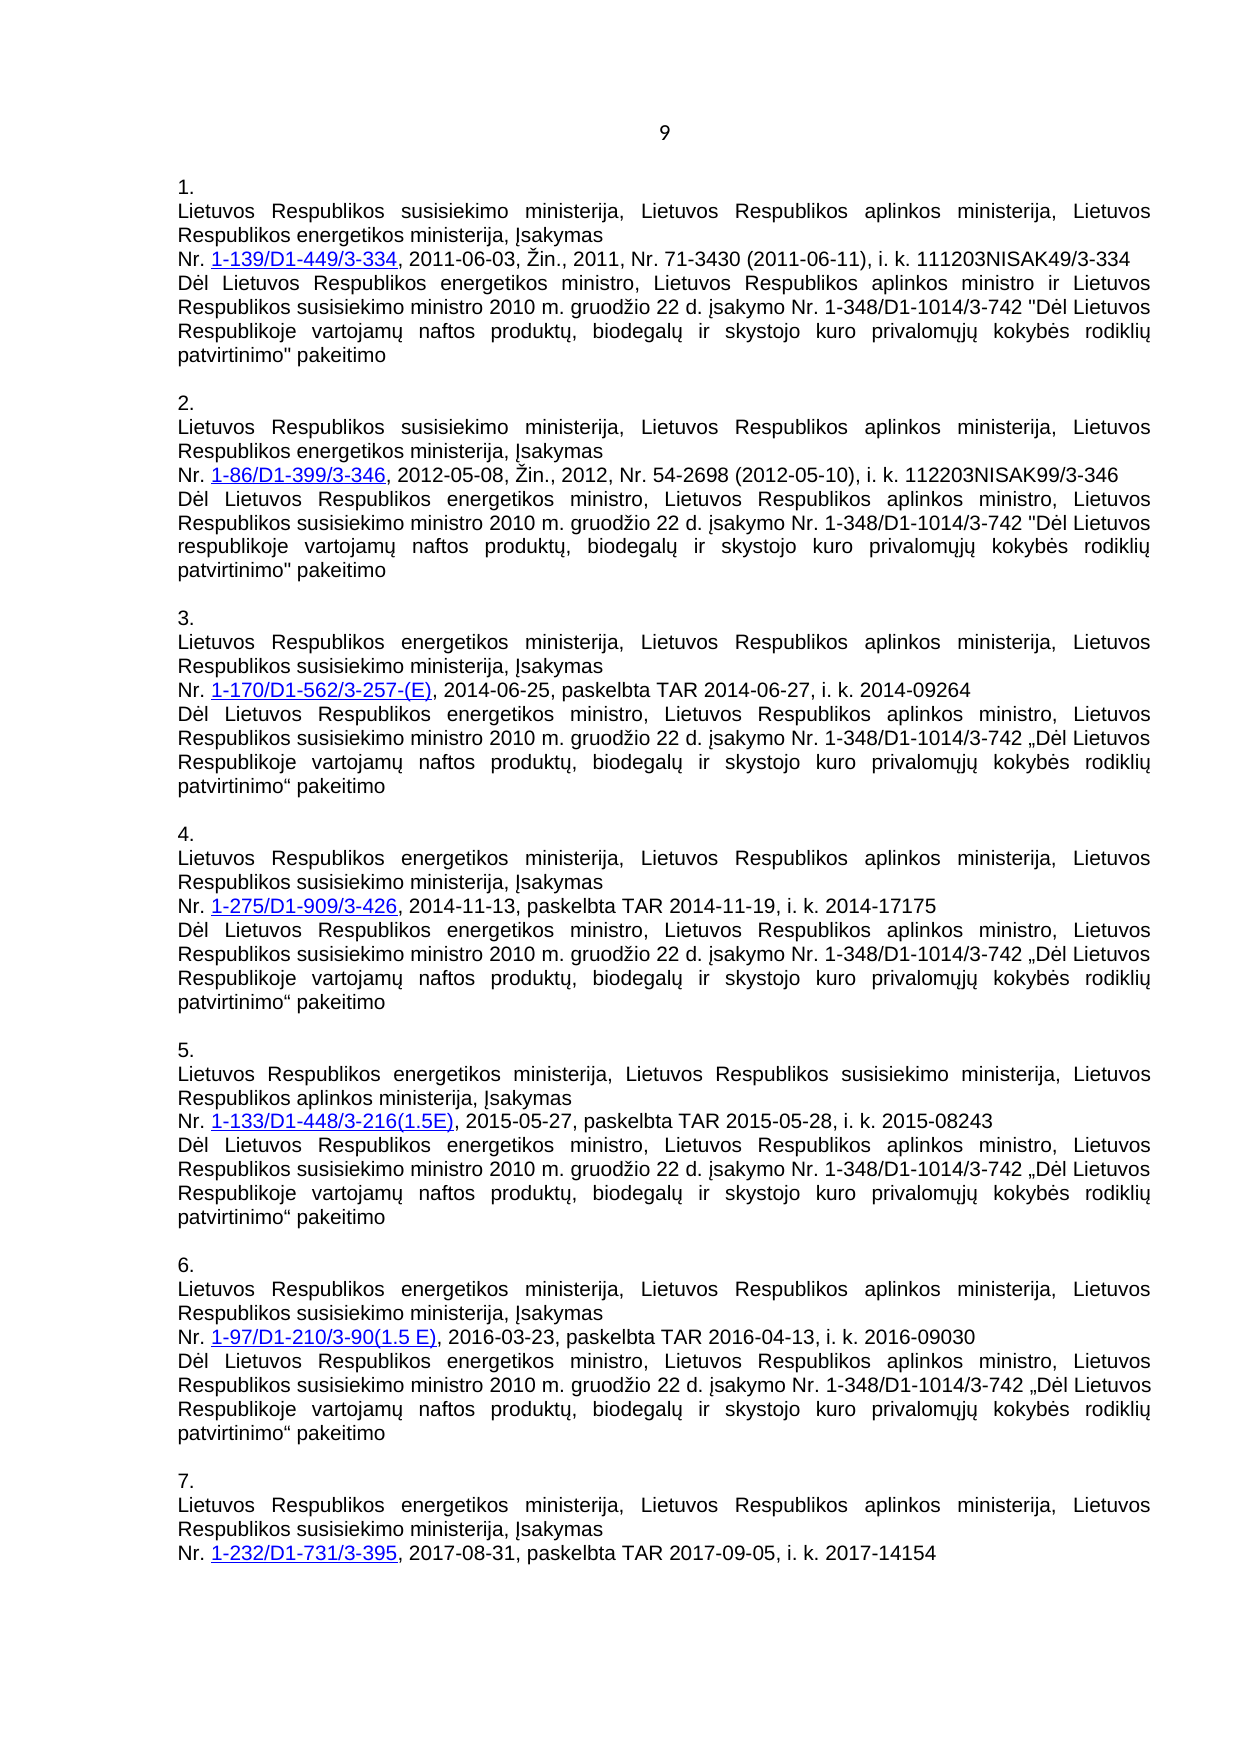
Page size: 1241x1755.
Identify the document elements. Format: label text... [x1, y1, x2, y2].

text Nr. 1-133/D1-448/3-216(1.5E), 2015-05-27, paskelbta TAR 2015-05-28, i. k. 2015-08243 [177, 1109, 1152, 1133]
text Nr. 1-232/D1-731/3-395, 2017-08-31, paskelbta TAR 2017-09-05, i. k. 2017-14154 [177, 1541, 1152, 1564]
text Nr. 1-170/D1-562/3-257-(E), 2014-06-25, paskelbta TAR 2014-06-27, i. k. 2014-09264 [177, 678, 1152, 702]
text Nr. 1-86/D1-399/3-346, 2012-05-08, Žin., 2012, Nr. 54-2698 (2012-05-10), i. k. 112203NISAK99/3-346 [177, 462, 1152, 486]
text Lietuvos Respublikos susisiekimo ministerija, Lietuvos Respublikos aplinkos ministerija, Lietuvos Respublikos energetikos ministerija, Įsakymas [177, 199, 1152, 247]
text Nr. 1-139/D1-449/3-334, 2011-06-03, Žin., 2011, Nr. 71-3430 (2011-06-11), i. k. 111203NISAK49/3-334 [177, 247, 1152, 271]
text 5. [177, 1037, 1152, 1061]
text Dėl Lietuvos Respublikos energetikos ministro, Lietuvos Respublikos aplinkos ministro, Lietuvos Respublikos susisiekimo ministro 2010 m. gruodžio 22 d. įsakymo Nr. 1-348/D1-1014/3-742 "Dėl Lietuvos respublikoje vartojamų naftos produktų, biodegalų ir skystojo kuro privalomųjų kokybės rodiklių patvirtinimo" pakeitimo [177, 486, 1152, 582]
text Lietuvos Respublikos energetikos ministerija, Lietuvos Respublikos aplinkos ministerija, Lietuvos Respublikos susisiekimo ministerija, Įsakymas [177, 1277, 1152, 1325]
text Dėl Lietuvos Respublikos energetikos ministro, Lietuvos Respublikos aplinkos ministro, Lietuvos Respublikos susisiekimo ministro 2010 m. gruodžio 22 d. įsakymo Nr. 1-348/D1-1014/3-742 „Dėl Lietuvos Respublikoje vartojamų naftos produktų, biodegalų ir skystojo kuro privalomųjų kokybės rodiklių patvirtinimo“ pakeitimo [177, 918, 1152, 1013]
text Lietuvos Respublikos energetikos ministerija, Lietuvos Respublikos aplinkos ministerija, Lietuvos Respublikos susisiekimo ministerija, Įsakymas [177, 630, 1152, 678]
text Dėl Lietuvos Respublikos energetikos ministro, Lietuvos Respublikos aplinkos ministro, Lietuvos Respublikos susisiekimo ministro 2010 m. gruodžio 22 d. įsakymo Nr. 1-348/D1-1014/3-742 „Dėl Lietuvos Respublikoje vartojamų naftos produktų, biodegalų ir skystojo kuro privalomųjų kokybės rodiklių patvirtinimo“ pakeitimo [177, 702, 1152, 798]
text 4. [177, 822, 1152, 846]
text Nr. 1-97/D1-210/3-90(1.5 E), 2016-03-23, paskelbta TAR 2016-04-13, i. k. 2016-09030 [177, 1325, 1152, 1349]
text Dėl Lietuvos Respublikos energetikos ministro, Lietuvos Respublikos aplinkos ministro, Lietuvos Respublikos susisiekimo ministro 2010 m. gruodžio 22 d. įsakymo Nr. 1-348/D1-1014/3-742 „Dėl Lietuvos Respublikoje vartojamų naftos produktų, biodegalų ir skystojo kuro privalomųjų kokybės rodiklių patvirtinimo“ pakeitimo [177, 1349, 1152, 1445]
text 7. [177, 1469, 1152, 1493]
text Dėl Lietuvos Respublikos energetikos ministro, Lietuvos Respublikos aplinkos ministro, Lietuvos Respublikos susisiekimo ministro 2010 m. gruodžio 22 d. įsakymo Nr. 1-348/D1-1014/3-742 „Dėl Lietuvos Respublikoje vartojamų naftos produktų, biodegalų ir skystojo kuro privalomųjų kokybės rodiklių patvirtinimo“ pakeitimo [177, 1133, 1152, 1229]
text 2. [177, 391, 1152, 414]
text Lietuvos Respublikos energetikos ministerija, Lietuvos Respublikos aplinkos ministerija, Lietuvos Respublikos susisiekimo ministerija, Įsakymas [177, 1493, 1152, 1541]
text Nr. 1-275/D1-909/3-426, 2014-11-13, paskelbta TAR 2014-11-19, i. k. 2014-17175 [177, 894, 1152, 918]
text Lietuvos Respublikos energetikos ministerija, Lietuvos Respublikos aplinkos ministerija, Lietuvos Respublikos susisiekimo ministerija, Įsakymas [177, 846, 1152, 894]
text 3. [177, 606, 1152, 630]
text 1. [177, 175, 1152, 199]
text Dėl Lietuvos Respublikos energetikos ministro, Lietuvos Respublikos aplinkos ministro ir Lietuvos Respublikos susisiekimo ministro 2010 m. gruodžio 22 d. įsakymo Nr. 1-348/D1-1014/3-742 "Dėl Lietuvos Respublikoje vartojamų naftos produktų, biodegalų ir skystojo kuro privalomųjų kokybės rodiklių patvirtinimo" pakeitimo [177, 271, 1152, 367]
text Lietuvos Respublikos energetikos ministerija, Lietuvos Respublikos susisiekimo ministerija, Lietuvos Respublikos aplinkos ministerija, Įsakymas [177, 1061, 1152, 1109]
text 6. [177, 1253, 1152, 1277]
text Lietuvos Respublikos susisiekimo ministerija, Lietuvos Respublikos aplinkos ministerija, Lietuvos Respublikos energetikos ministerija, Įsakymas [177, 414, 1152, 462]
